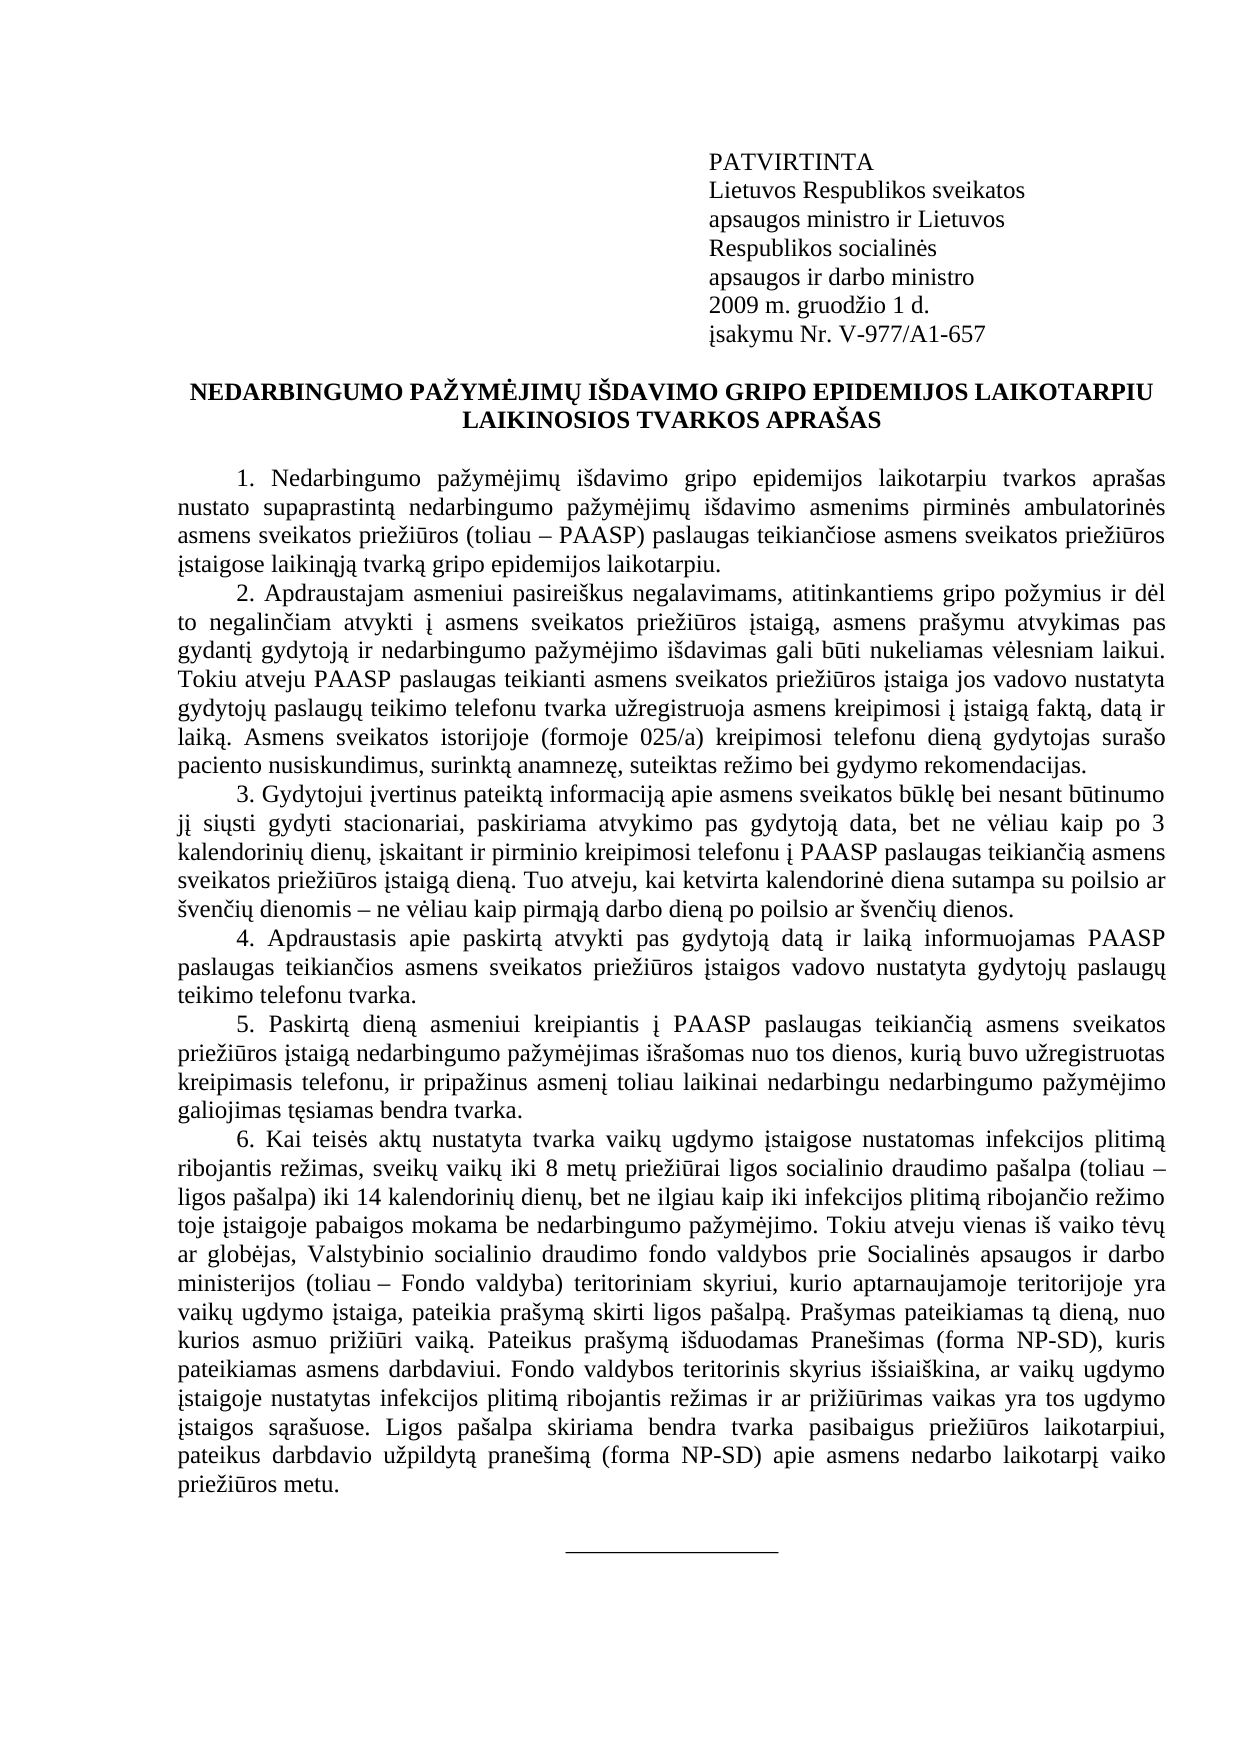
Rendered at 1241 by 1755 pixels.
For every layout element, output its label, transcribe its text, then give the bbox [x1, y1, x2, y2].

text _________________ [177, 1527, 1166, 1556]
text 2009 m. gruodžio 1 d. [177, 291, 1166, 319]
text NEDARBINGUMO PAŽYMĖJIMŲ IŠDAVIMO GRIPO EPIDEMIJOS LAIKOTARPIU LAIKINOSIOS TVARKOS APRAŠAS [177, 377, 1166, 434]
text Respublikos socialinės [177, 233, 1166, 262]
text 3. Gydytojui įvertinus pateiktą informaciją apie asmens sveikatos būklę bei nesant būtinumo jį siųsti gydyti stacionariai, paskiriama atvykimo pas gydytoją data, bet ne vėliau kaip po 3 kalendorinių dienų, įskaitant ir pirminio kreipimosi telefonu į PAASP paslaugas teikiančią asmens sveikatos priežiūros įstaigą dieną. Tuo atveju, kai ketvirta kalendorinė diena sutampa su poilsio ar švenčių dienomis – ne vėliau kaip pirmąją darbo dieną po poilsio ar švenčių dienos. [177, 779, 1166, 923]
text 2. Apdraustajam asmeniui pasireiškus negalavimams, atitinkantiems gripo požymius ir dėl to negalinčiam atvykti į asmens sveikatos priežiūros įstaigą, asmens prašymu atvykimas pas gydantį gydytoją ir nedarbingumo pažymėjimo išdavimas gali būti nukeliamas vėlesniam laikui. Tokiu atveju PAASP paslaugas teikianti asmens sveikatos priežiūros įstaiga jos vadovo nustatyta gydytojų paslaugų teikimo telefonu tvarka užregistruoja asmens kreipimosi į įstaigą faktą, datą ir laiką. Asmens sveikatos istorijoje (formoje 025/a) kreipimosi telefonu dieną gydytojas surašo paciento nusiskundimus, surinktą anamnezę, suteiktas režimo bei gydymo rekomendacijas. [177, 578, 1166, 779]
text apsaugos ministro ir Lietuvos [177, 204, 1166, 233]
text 6. Kai teisės aktų nustatyta tvarka vaikų ugdymo įstaigose nustatomas infekcijos plitimą ribojantis režimas, sveikų vaikų iki 8 metų priežiūrai ligos socialinio draudimo pašalpa (toliau – ligos pašalpa) iki 14 kalendorinių dienų, bet ne ilgiau kaip iki infekcijos plitimą ribojančio režimo toje įstaigoje pabaigos mokama be nedarbingumo pažymėjimo. Tokiu atveju vienas iš vaiko tėvų ar globėjas, Valstybinio socialinio draudimo fondo valdybos prie Socialinės apsaugos ir darbo ministerijos (toliau – Fondo valdyba) teritoriniam skyriui, kurio aptarnaujamoje teritorijoje yra vaikų ugdymo įstaiga, pateikia prašymą skirti ligos pašalpą. Prašymas pateikiamas tą dieną, nuo kurios asmuo prižiūri vaiką. Pateikus prašymą išduodamas Pranešimas (forma NP-SD), kuris pateikiamas asmens darbdaviui. Fondo valdybos teritorinis skyrius išsiaiškina, ar vaikų ugdymo įstaigoje nustatytas infekcijos plitimą ribojantis režimas ir ar prižiūrimas vaikas yra tos ugdymo įstaigos sąrašuose. Ligos pašalpa skiriama bendra tvarka pasibaigus priežiūros laikotarpiui, pateikus darbdavio užpildytą pranešimą (forma NP-SD) apie asmens nedarbo laikotarpį vaiko priežiūros metu. [177, 1124, 1166, 1498]
text 1. Nedarbingumo pažymėjimų išdavimo gripo epidemijos laikotarpiu tvarkos aprašas nustato supaprastintą nedarbingumo pažymėjimų išdavimo asmenims pirminės ambulatorinės asmens sveikatos priežiūros (toliau – PAASP) paslaugas teikiančiose asmens sveikatos priežiūros įstaigose laikinąją tvarką gripo epidemijos laikotarpiu. [177, 463, 1166, 578]
text įsakymu Nr. V-977/A1-657 [177, 319, 1166, 348]
text Lietuvos Respublikos sveikatos [177, 176, 1166, 204]
text PATVIRTINTA [177, 147, 1166, 176]
text 5. Paskirtą dieną asmeniui kreipiantis į PAASP paslaugas teikiančią asmens sveikatos priežiūros įstaigą nedarbingumo pažymėjimas išrašomas nuo tos dienos, kurią buvo užregistruotas kreipimasis telefonu, ir pripažinus asmenį toliau laikinai nedarbingu nedarbingumo pažymėjimo galiojimas tęsiamas bendra tvarka. [177, 1009, 1166, 1124]
text apsaugos ir darbo ministro [177, 262, 1166, 291]
text 4. Apdraustasis apie paskirtą atvykti pas gydytoją datą ir laiką informuojamas PAASP paslaugas teikiančios asmens sveikatos priežiūros įstaigos vadovo nustatyta gydytojų paslaugų teikimo telefonu tvarka. [177, 923, 1166, 1009]
